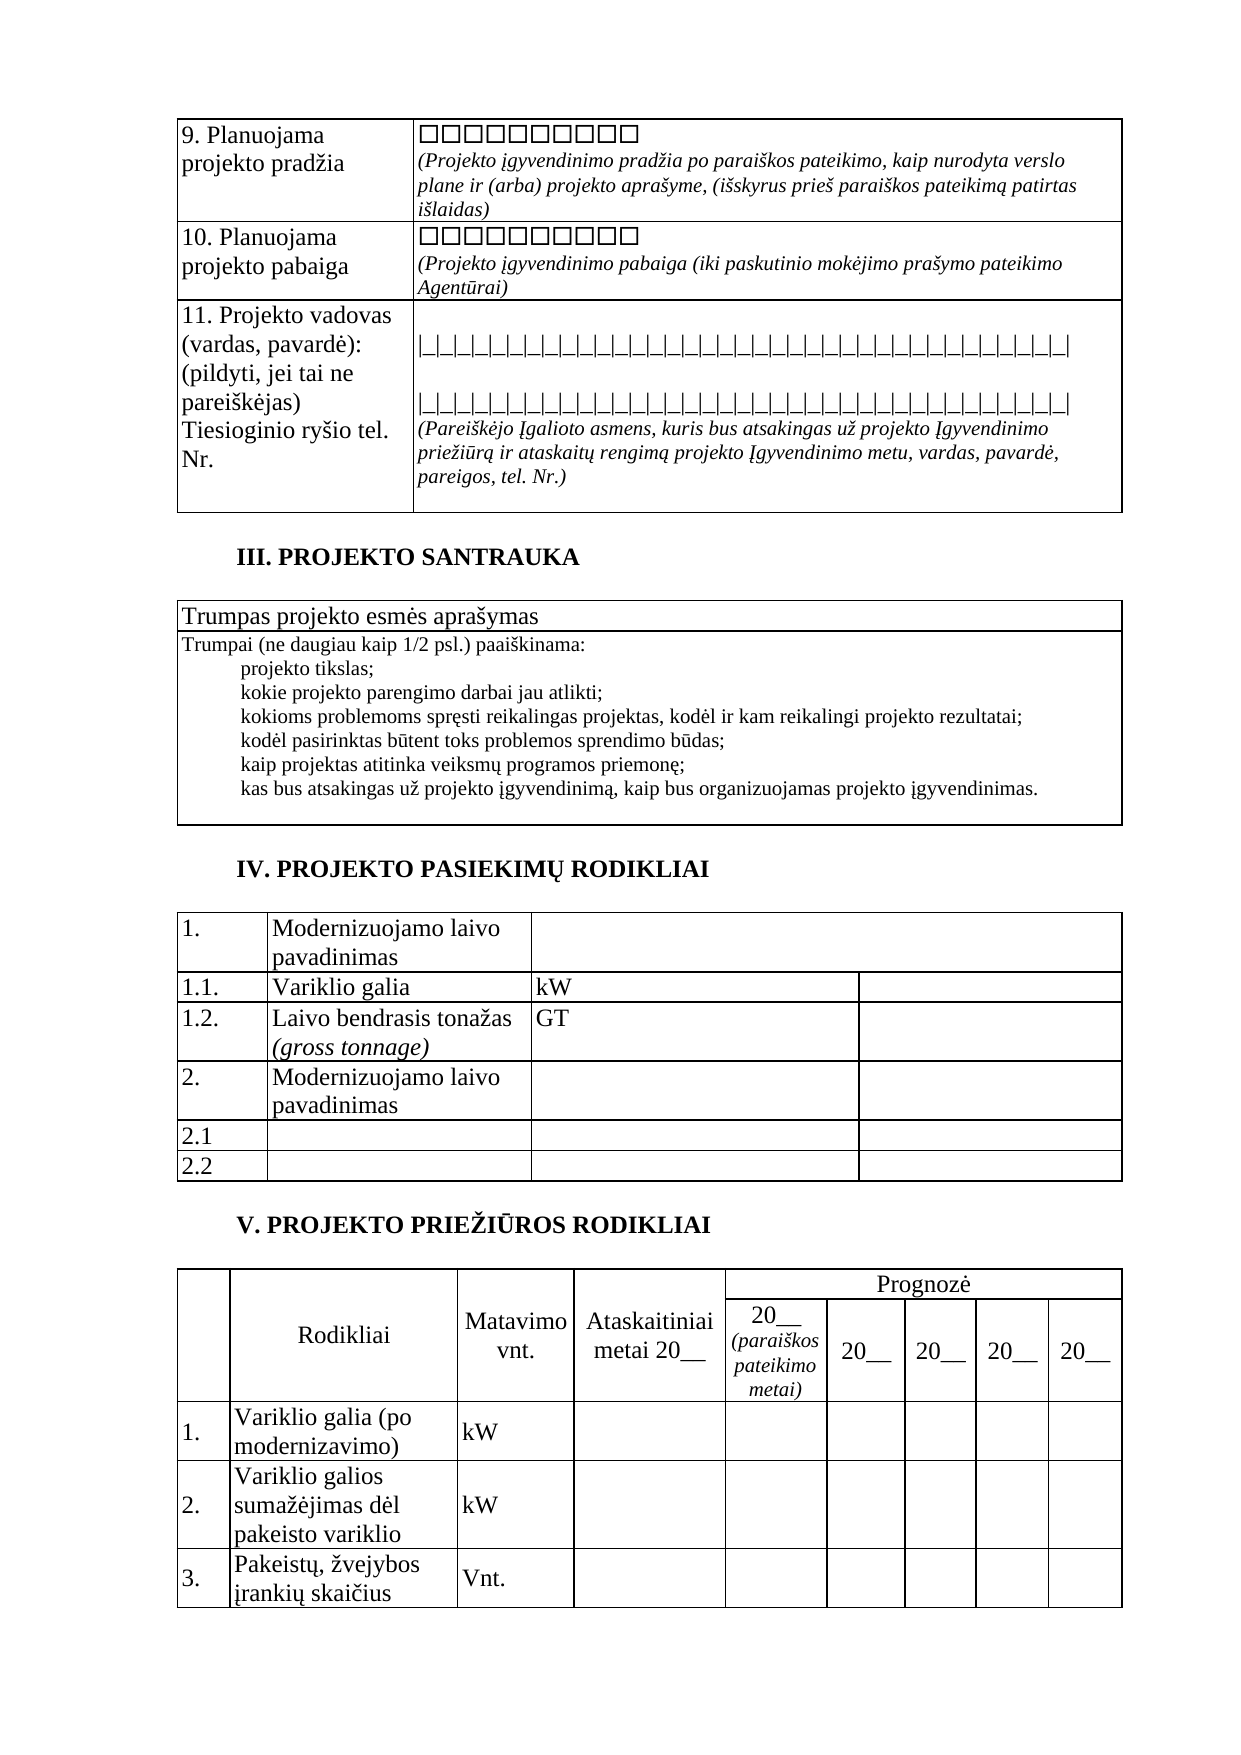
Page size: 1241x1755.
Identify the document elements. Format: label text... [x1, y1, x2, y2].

table_cell [575, 1461, 725, 1547]
text V. PROJEKTO PRIEŽIŪROS RODIKLIAI [177, 1210, 1122, 1239]
table_cell 20__ [828, 1300, 904, 1401]
table_cell [1049, 1461, 1121, 1547]
table_cell [1049, 1549, 1121, 1607]
table_cell GT [532, 1003, 858, 1060]
table_cell [726, 1402, 826, 1460]
table_cell Pakeistų, žvejybos įrankių skaičius [231, 1549, 457, 1607]
table_cell [268, 1121, 531, 1150]
table_header Trumpas projekto esmės aprašymas [178, 601, 1121, 630]
table_header [178, 1270, 229, 1401]
table_cell |_|_|_|_|_|_|_|_|_|_|_|_|_|_|_|_|_|_|_|_|_|_|_|_|_|_|_|_|_|_|_|_|_|_|_|_|_| |_|_|_|_|_|_|_|_|_|_|_|_|_|_|_|_|_|_|_|_|_|_|_|_|_|_|_|_|_|_|_|_|_|_|_|_|_| (Pareiškėjo Įgalioto asmens, kuris bus atsakingas už projekto Įgyvendinimo priežiūrą ir ataskaitų rengimą projekto Įgyvendinimo metu, vardas, pavardė, pareigos, tel. Nr.) [414, 301, 1121, 512]
table_cell 2. [178, 1461, 229, 1547]
table_cell [860, 1121, 1121, 1150]
table_header Prognozė [726, 1270, 1121, 1298]
table_cell Variklio galios sumažėjimas dėl pakeisto variklio [231, 1461, 457, 1547]
table_cell Trumpai (ne daugiau kaip 1/2 psl.) paaiškinama: projekto tikslas; kokie projekto parengimo darbai jau atlikti; kokioms problemoms spręsti reikalingas projektas, kodėl ir kam reikalingi projekto rezultatai; kodėl pasirinktas būtent toks problemos sprendimo būdas; kaip projektas atitinka veiksmų programos priemonę; kas bus atsakingas už projekto įgyvendinimą, kaip bus organizuojamas projekto įgyvendinimas. [178, 632, 1121, 824]
table_cell [][][][][][][][][][] (Projekto įgyvendinimo pradžia po paraiškos pateikimo, kaip nurodyta verslo plane ir (arba) projekto aprašyme, (išskyrus prieš paraiškos pateikimą patirtas išlaidas) [414, 120, 1121, 221]
table_cell [977, 1461, 1048, 1547]
table_cell 20__ [1049, 1300, 1121, 1401]
table_cell [906, 1549, 975, 1607]
table_cell [532, 1121, 858, 1150]
table_cell [][][][][][][][][][] (Projekto įgyvendinimo pabaiga (iki paskutinio mokėjimo prašymo pateikimo Agentūrai) [414, 222, 1121, 299]
table_cell 2. [178, 1062, 267, 1119]
table_cell [860, 1062, 1121, 1119]
table_header Rodikliai [231, 1270, 457, 1401]
table_header 1. [178, 913, 267, 971]
table_cell 20__ (paraiškos pateikimo metai) [726, 1300, 826, 1401]
table_cell 1.1. [178, 973, 267, 1001]
table_cell 2.2 [178, 1151, 267, 1180]
table_cell [726, 1549, 826, 1607]
table_cell [906, 1461, 975, 1547]
table_cell 3. [178, 1549, 229, 1607]
table_header Matavimo vnt. [458, 1270, 573, 1401]
text IV. PROJEKTO PASIEKIMŲ RODIKLIAI [177, 854, 1122, 883]
table_cell [860, 973, 1121, 1001]
table_cell [977, 1549, 1048, 1607]
text III. PROJEKTO SANTRAUKA [177, 542, 1122, 571]
table_cell 1. [178, 1402, 229, 1460]
table_cell [977, 1402, 1048, 1460]
table_cell [575, 1402, 725, 1460]
table_cell [828, 1461, 904, 1547]
table_cell Vnt. [458, 1549, 573, 1607]
table_cell [828, 1402, 904, 1460]
table_cell 1.2. [178, 1003, 267, 1060]
table_cell [1049, 1402, 1121, 1460]
table_cell [532, 1062, 858, 1119]
table_cell 11. Projekto vadovas (vardas, pavardė): (pildyti, jei tai ne pareiškėjas) Tiesioginio ryšio tel. Nr. [178, 301, 413, 512]
table_cell [268, 1151, 531, 1180]
table_cell kW [458, 1461, 573, 1547]
table_cell Modernizuojamo laivo pavadinimas [268, 1062, 531, 1119]
table_header [532, 913, 1121, 971]
table_cell [726, 1461, 826, 1547]
table_cell [906, 1402, 975, 1460]
table_cell [828, 1549, 904, 1607]
table_cell [532, 1151, 858, 1180]
table_header Ataskaitiniai metai 20__ [575, 1270, 725, 1401]
table_cell 9. Planuojama projekto pradžia [178, 120, 413, 221]
table_cell [575, 1549, 725, 1607]
table_cell 10. Planuojama projekto pabaiga [178, 222, 413, 299]
table_cell kW [532, 973, 858, 1001]
table_header Modernizuojamo laivo pavadinimas [268, 913, 531, 971]
table_cell kW [458, 1402, 573, 1460]
table_cell 20__ [906, 1300, 975, 1401]
table_cell Variklio galia (po modernizavimo) [231, 1402, 457, 1460]
table_cell Laivo bendrasis tonažas (gross tonnage) [268, 1003, 531, 1060]
table_cell 2.1 [178, 1121, 267, 1150]
table_cell [860, 1151, 1121, 1180]
table_cell 20__ [977, 1300, 1048, 1401]
table_cell Variklio galia [268, 973, 531, 1001]
table_cell [860, 1003, 1121, 1060]
